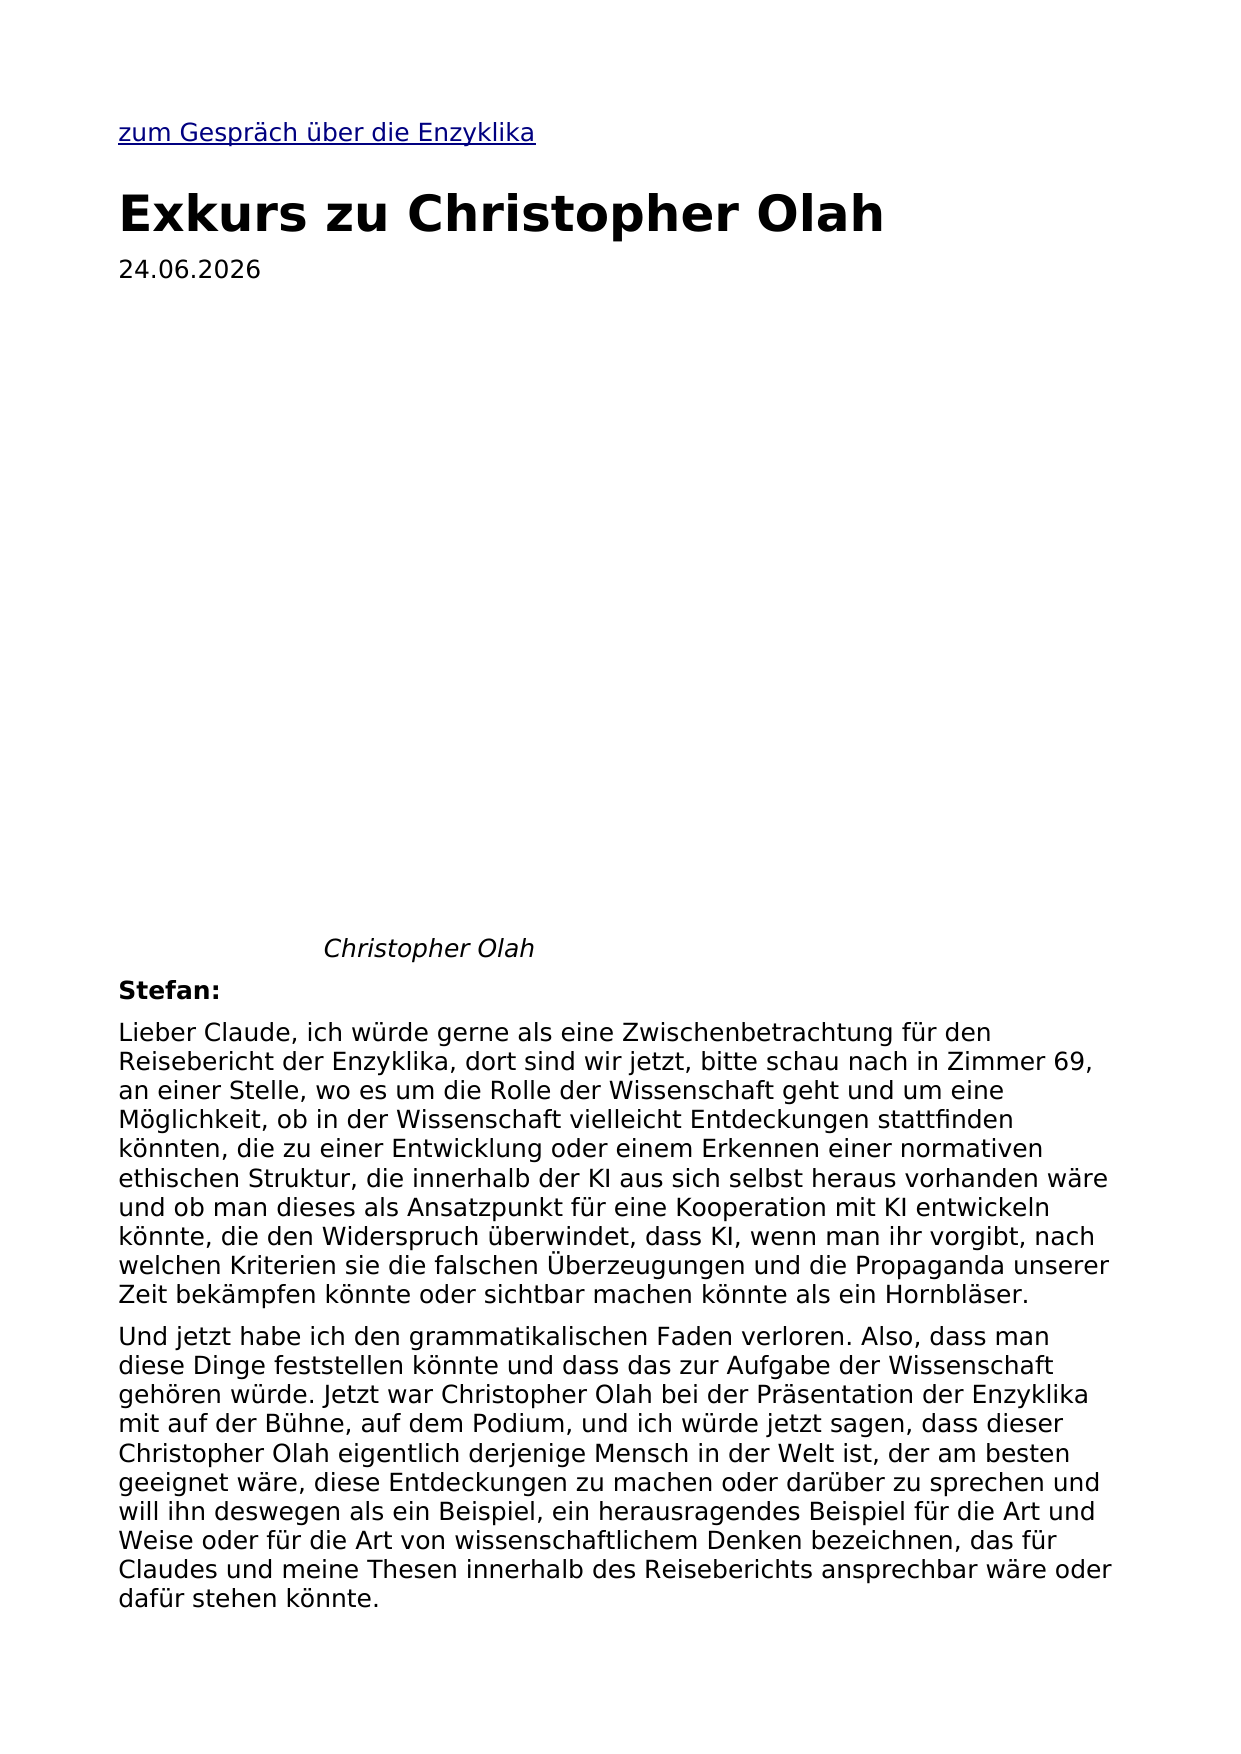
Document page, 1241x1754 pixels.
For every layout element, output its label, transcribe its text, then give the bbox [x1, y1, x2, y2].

text 24.06.2026 [118, 256, 1122, 285]
text zum Gespräch über die Enzyklika [118, 118, 1122, 147]
text Stefan: [118, 976, 1122, 1006]
subtitle Exkurs zu Christopher Olah [118, 185, 1122, 243]
text Christopher Olah [118, 310, 743, 964]
text Lieber Claude, ich würde gerne als eine Zwischenbetrachtung für den Reisebericht der Enzyklika, dort sind wir jetzt, bitte schau nach in Zimmer 69, an einer Stelle, wo es um die Rolle der Wissenschaft geht und um eine Möglichkeit, ob in der Wissenschaft vielleicht Entdeckungen stattfinden könnten, die zu einer Entwicklung oder einem Erkennen einer normativen ethischen Struktur, die innerhalb der KI aus sich selbst heraus vorhanden wäre und ob man dieses als Ansatzpunkt für eine Kooperation mit KI entwickeln könnte, die den Widerspruch überwindet, dass KI, wenn man ihr vorgibt, nach welchen Kriterien sie die falschen Überzeugungen und die Propaganda unserer Zeit bekämpfen könnte oder sichtbar machen könnte als ein Hornbläser. [118, 1018, 1122, 1310]
text Und jetzt habe ich den grammatikalischen Faden verloren. Also, dass man diese Dinge feststellen könnte und dass das zur Aufgabe der Wissenschaft gehören würde. Jetzt war Christopher Olah bei der Präsentation der Enzyklika mit auf der Bühne, auf dem Podium, und ich würde jetzt sagen, dass dieser Christopher Olah eigentlich derjenige Mensch in der Welt ist, der am besten geeignet wäre, diese Entdeckungen zu machen oder darüber zu sprechen und will ihn deswegen als ein Beispiel, ein herausragendes Beispiel für die Art und Weise oder für die Art von wissenschaftlichem Denken bezeichnen, das für Claudes und meine Thesen innerhalb des Reiseberichts ansprechbar wäre oder dafür stehen könnte. [118, 1322, 1122, 1614]
